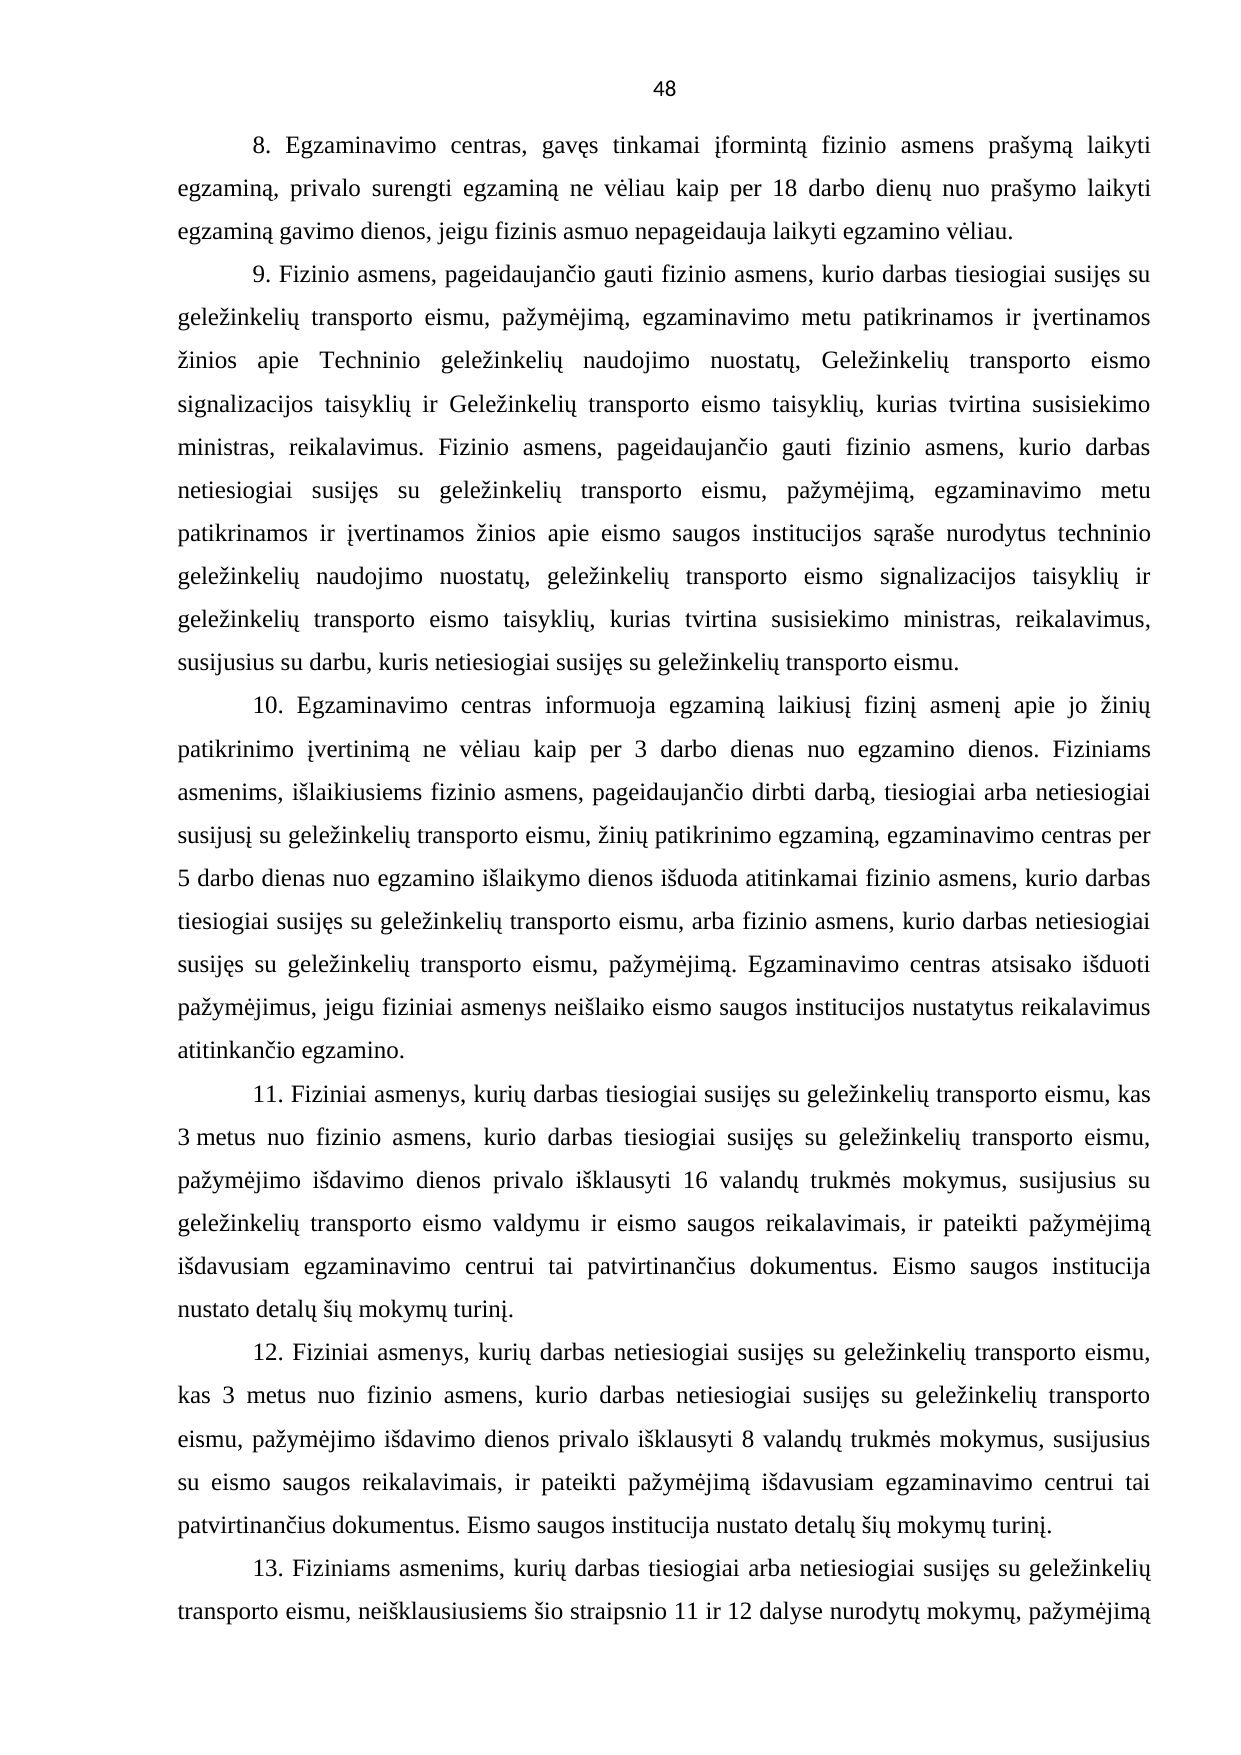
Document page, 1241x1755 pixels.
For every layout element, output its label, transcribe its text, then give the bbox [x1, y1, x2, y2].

text 9. Fizinio asmens, pageidaujančio gauti fizinio asmens, kurio darbas tiesiogiai susijęs su geležinkelių transporto eismu, pažymėjimą, egzaminavimo metu patikrinamos ir įvertinamos žinios apie Techninio geležinkelių naudojimo nuostatų, Geležinkelių transporto eismo signalizacijos taisyklių ir Geležinkelių transporto eismo taisyklių, kurias tvirtina susisiekimo ministras, reikalavimus. Fizinio asmens, pageidaujančio gauti fizinio asmens, kurio darbas netiesiogiai susijęs su geležinkelių transporto eismu, pažymėjimą, egzaminavimo metu patikrinamos ir įvertinamos žinios apie eismo saugos institucijos sąraše nurodytus techninio geležinkelių naudojimo nuostatų, geležinkelių transporto eismo signalizacijos taisyklių ir geležinkelių transporto eismo taisyklių, kurias tvirtina susisiekimo ministras, reikalavimus, susijusius su darbu, kuris netiesiogiai susijęs su geležinkelių transporto eismu. [177, 259, 1152, 676]
text 13. Fiziniams asmenims, kurių darbas tiesiogiai arba netiesiogiai susijęs su geležinkelių transporto eismu, neišklausiusiems šio straipsnio 11 ir 12 dalyse nurodytų mokymų, pažymėjimą [177, 1553, 1152, 1625]
text 11. Fiziniai asmenys, kurių darbas tiesiogiai susijęs su geležinkelių transporto eismu, kas 3 metus nuo fizinio asmens, kurio darbas tiesiogiai susijęs su geležinkelių transporto eismu, pažymėjimo išdavimo dienos privalo išklausyti 16 valandų trukmės mokymus, susijusius su geležinkelių transporto eismo valdymu ir eismo saugos reikalavimais, ir pateikti pažymėjimą išdavusiam egzaminavimo centrui tai patvirtinančius dokumentus. Eismo saugos institucija nustato detalų šių mokymų turinį. [177, 1079, 1152, 1323]
text 12. Fiziniai asmenys, kurių darbas netiesiogiai susijęs su geležinkelių transporto eismu, kas 3 metus nuo fizinio asmens, kurio darbas netiesiogiai susijęs su geležinkelių transporto eismu, pažymėjimo išdavimo dienos privalo išklausyti 8 valandų trukmės mokymus, susijusius su eismo saugos reikalavimais, ir pateikti pažymėjimą išdavusiam egzaminavimo centrui tai patvirtinančius dokumentus. Eismo saugos institucija nustato detalų šių mokymų turinį. [177, 1337, 1152, 1539]
text 8. Egzaminavimo centras, gavęs tinkamai įformintą fizinio asmens prašymą laikyti egzaminą, privalo surengti egzaminą ne vėliau kaip per 18 darbo dienų nuo prašymo laikyti egzaminą gavimo dienos, jeigu fizinis asmuo nepageidauja laikyti egzamino vėliau. [177, 130, 1152, 245]
text 10. Egzaminavimo centras informuoja egzaminą laikiusį fizinį asmenį apie jo žinių patikrinimo įvertinimą ne vėliau kaip per 3 darbo dienas nuo egzamino dienos. Fiziniams asmenims, išlaikiusiems fizinio asmens, pageidaujančio dirbti darbą, tiesiogiai arba netiesiogiai susijusį su geležinkelių transporto eismu, žinių patikrinimo egzaminą, egzaminavimo centras per 5 darbo dienas nuo egzamino išlaikymo dienos išduoda atitinkamai fizinio asmens, kurio darbas tiesiogiai susijęs su geležinkelių transporto eismu, arba fizinio asmens, kurio darbas netiesiogiai susijęs su geležinkelių transporto eismu, pažymėjimą. Egzaminavimo centras atsisako išduoti pažymėjimus, jeigu fiziniai asmenys neišlaiko eismo saugos institucijos nustatytus reikalavimus atitinkančio egzamino. [177, 691, 1152, 1064]
